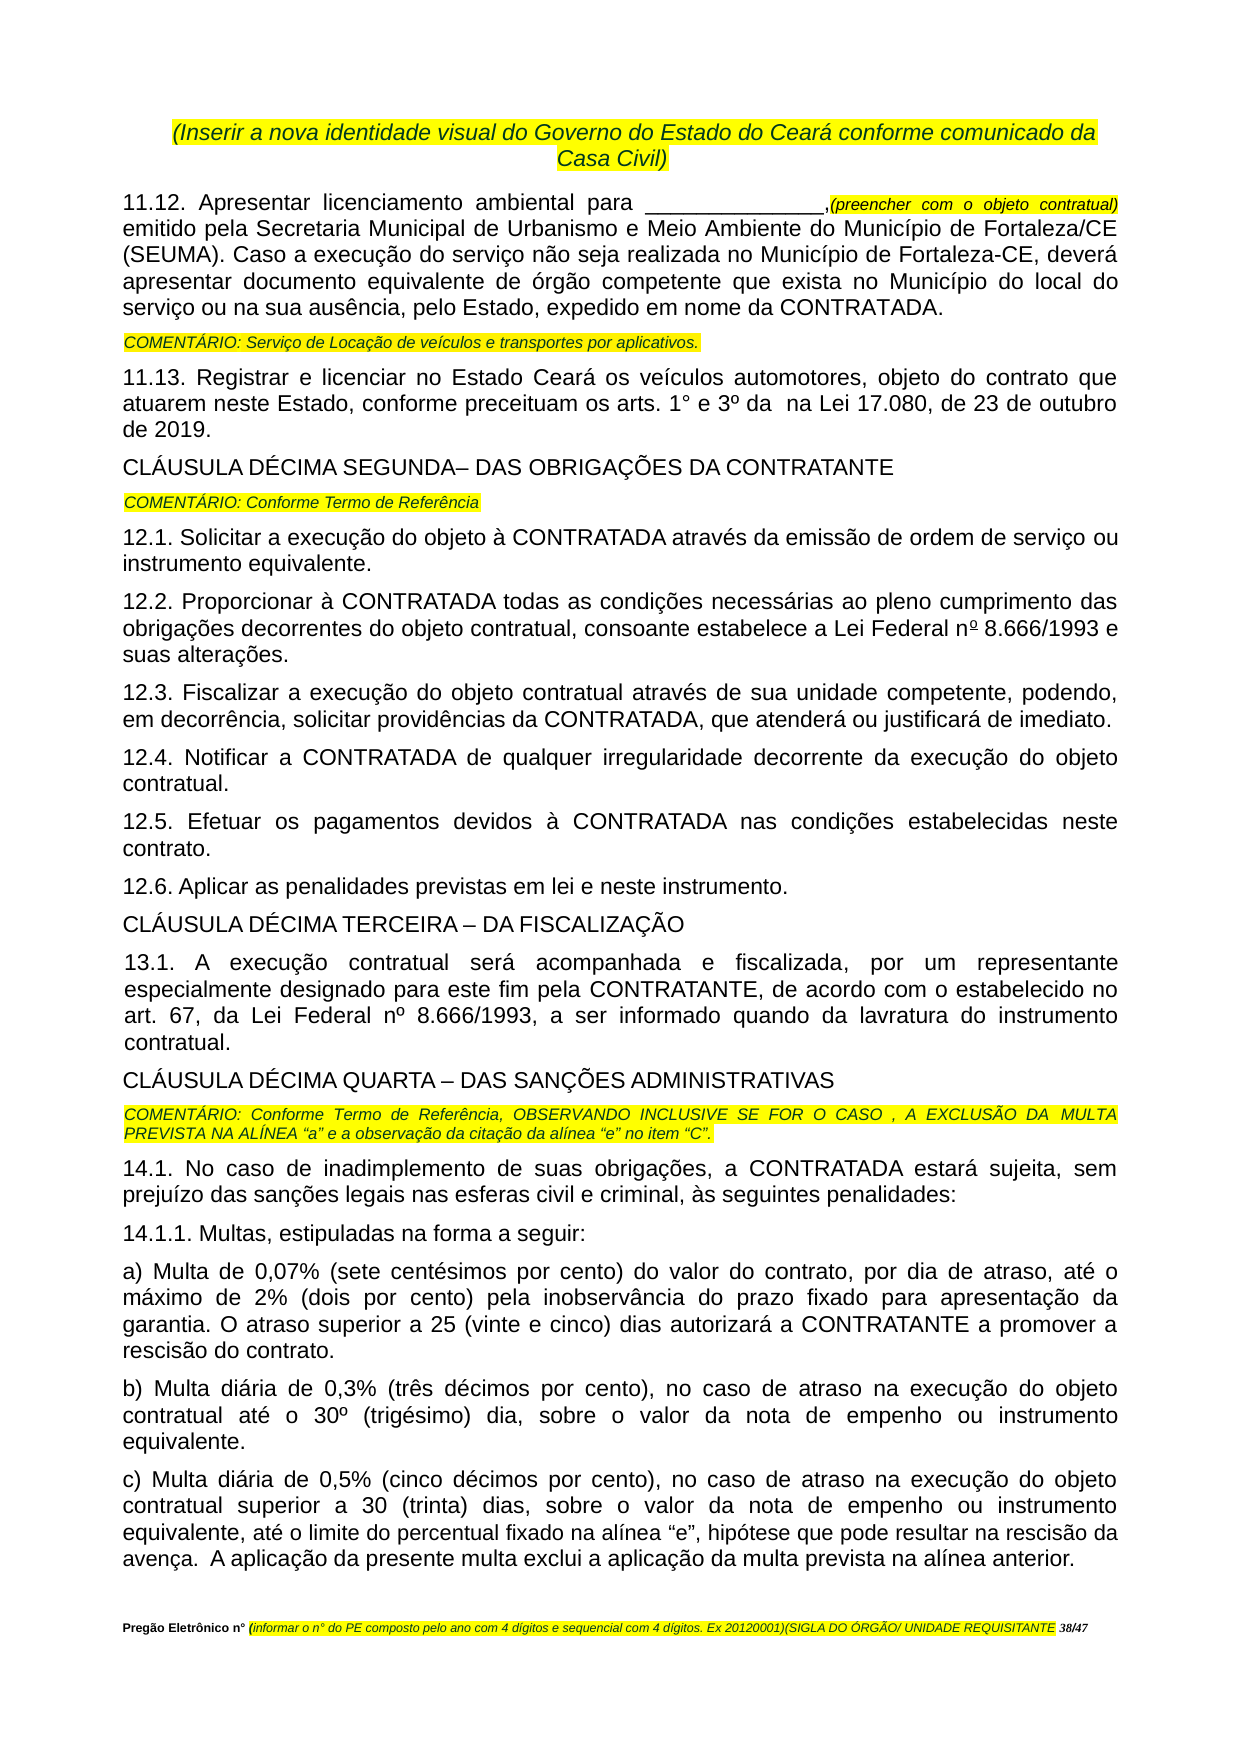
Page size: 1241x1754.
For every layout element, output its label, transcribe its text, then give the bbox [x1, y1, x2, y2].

text a) Multa de 0,07% (sete centésimos por cento) do valor do contrato, por dia de atraso, até o máximo de 2% (dois por cento) pela inobservância do prazo fixado para apresentação da garantia. O atraso superior a 25 (vinte e cinco) dias autorizará a CONTRATANTE a promover a rescisão do contrato. [122, 1258, 1118, 1363]
text c) Multa diária de 0,5% (cinco décimos por cento), no caso de atraso na execução do objeto contratual superior a 30 (trinta) dias, sobre o valor da nota de empenho ou instrumento equivalente, até o limite do percentual fixado na alínea “e”, hipótese que pode resultar na rescisão da avença. A aplicação da presente multa exclui a aplicação da multa prevista na alínea anterior. [122, 1466, 1118, 1572]
text 13.1. A execução contratual será acompanhada e fiscalizada, por um representante especialmente designado para este fim pela CONTRATANTE, de acordo com o estabelecido no art. 67, da Lei Federal nº 8.666/1993, a ser informado quando da lavratura do instrumento contratual. [124, 949, 1118, 1055]
text b) Multa diária de 0,3% (três décimos por cento), no caso de atraso na execução do objeto contratual até o 30º (trigésimo) dia, sobre o valor da nota de empenho ou instrumento equivalente. [122, 1375, 1118, 1454]
text COMENTÁRIO: Conforme Termo de Referência [124, 493, 1118, 512]
text 12.6. Aplicar as penalidades previstas em lei e neste instrumento. [122, 873, 1118, 899]
text 12.2. Proporcionar à CONTRATADA todas as condições necessárias ao pleno cumprimento das obrigações decorrentes do objeto contratual, consoante estabelece a Lei Federal no 8.666/1993 e suas alterações. [122, 588, 1118, 667]
text CLÁUSULA DÉCIMA QUARTA – DAS SANÇÕES ADMINISTRATIVAS [122, 1067, 1118, 1093]
text 14.1.1. Multas, estipuladas na forma a seguir: [122, 1220, 1118, 1246]
text 12.4. Notificar a CONTRATADA de qualquer irregularidade decorrente da execução do objeto contratual. [122, 744, 1118, 796]
text 11.13. Registrar e licenciar no Estado Ceará os veículos automotores, objeto do contrato que atuarem neste Estado, conforme preceituam os arts. 1° e 3º da na Lei 17.080, de 23 de outubro de 2019. [122, 363, 1118, 442]
text 12.3. Fiscalizar a execução do objeto contratual através de sua unidade competente, podendo, em decorrência, solicitar providências da CONTRATADA, que atenderá ou justificará de imediato. [122, 679, 1118, 732]
text COMENTÁRIO: Conforme Termo de Referência, OBSERVANDO INCLUSIVE SE FOR O CASO , A EXCLUSÃO DA MULTA PREVISTA NA ALÍNEA “a” e a observação da citação da alínea “e” no item “C”. [124, 1105, 1118, 1143]
text CLÁUSULA DÉCIMA TERCEIRA – DA FISCALIZAÇÃO [122, 911, 1118, 937]
text CLÁUSULA DÉCIMA SEGUNDA– DAS OBRIGAÇÕES DA CONTRATANTE [122, 454, 1118, 481]
text 11.12. Apresentar licenciamento ambiental para ______________,(preencher com o objeto contratual) emitido pela Secretaria Municipal de Urbanismo e Meio Ambiente do Município de Fortaleza/CE (SEUMA). Caso a execução do serviço não seja realizada no Município de Fortaleza-CE, deverá apresentar documento equivalente de órgão competente que exista no Município do local do serviço ou na sua ausência, pelo Estado, expedido em nome da CONTRATADA. [122, 189, 1118, 321]
text 12.5. Efetuar os pagamentos devidos à CONTRATADA nas condições estabelecidas neste contrato. [122, 808, 1118, 861]
text COMENTÁRIO: Serviço de Locação de veículos e transportes por aplicativos. [124, 332, 1118, 352]
text 12.1. Solicitar a execução do objeto à CONTRATADA através da emissão de ordem de serviço ou instrumento equivalente. [122, 524, 1118, 576]
text 14.1. No caso de inadimplemento de suas obrigações, a CONTRATADA estará sujeita, sem prejuízo das sanções legais nas esferas civil e criminal, às seguintes penalidades: [122, 1155, 1118, 1208]
